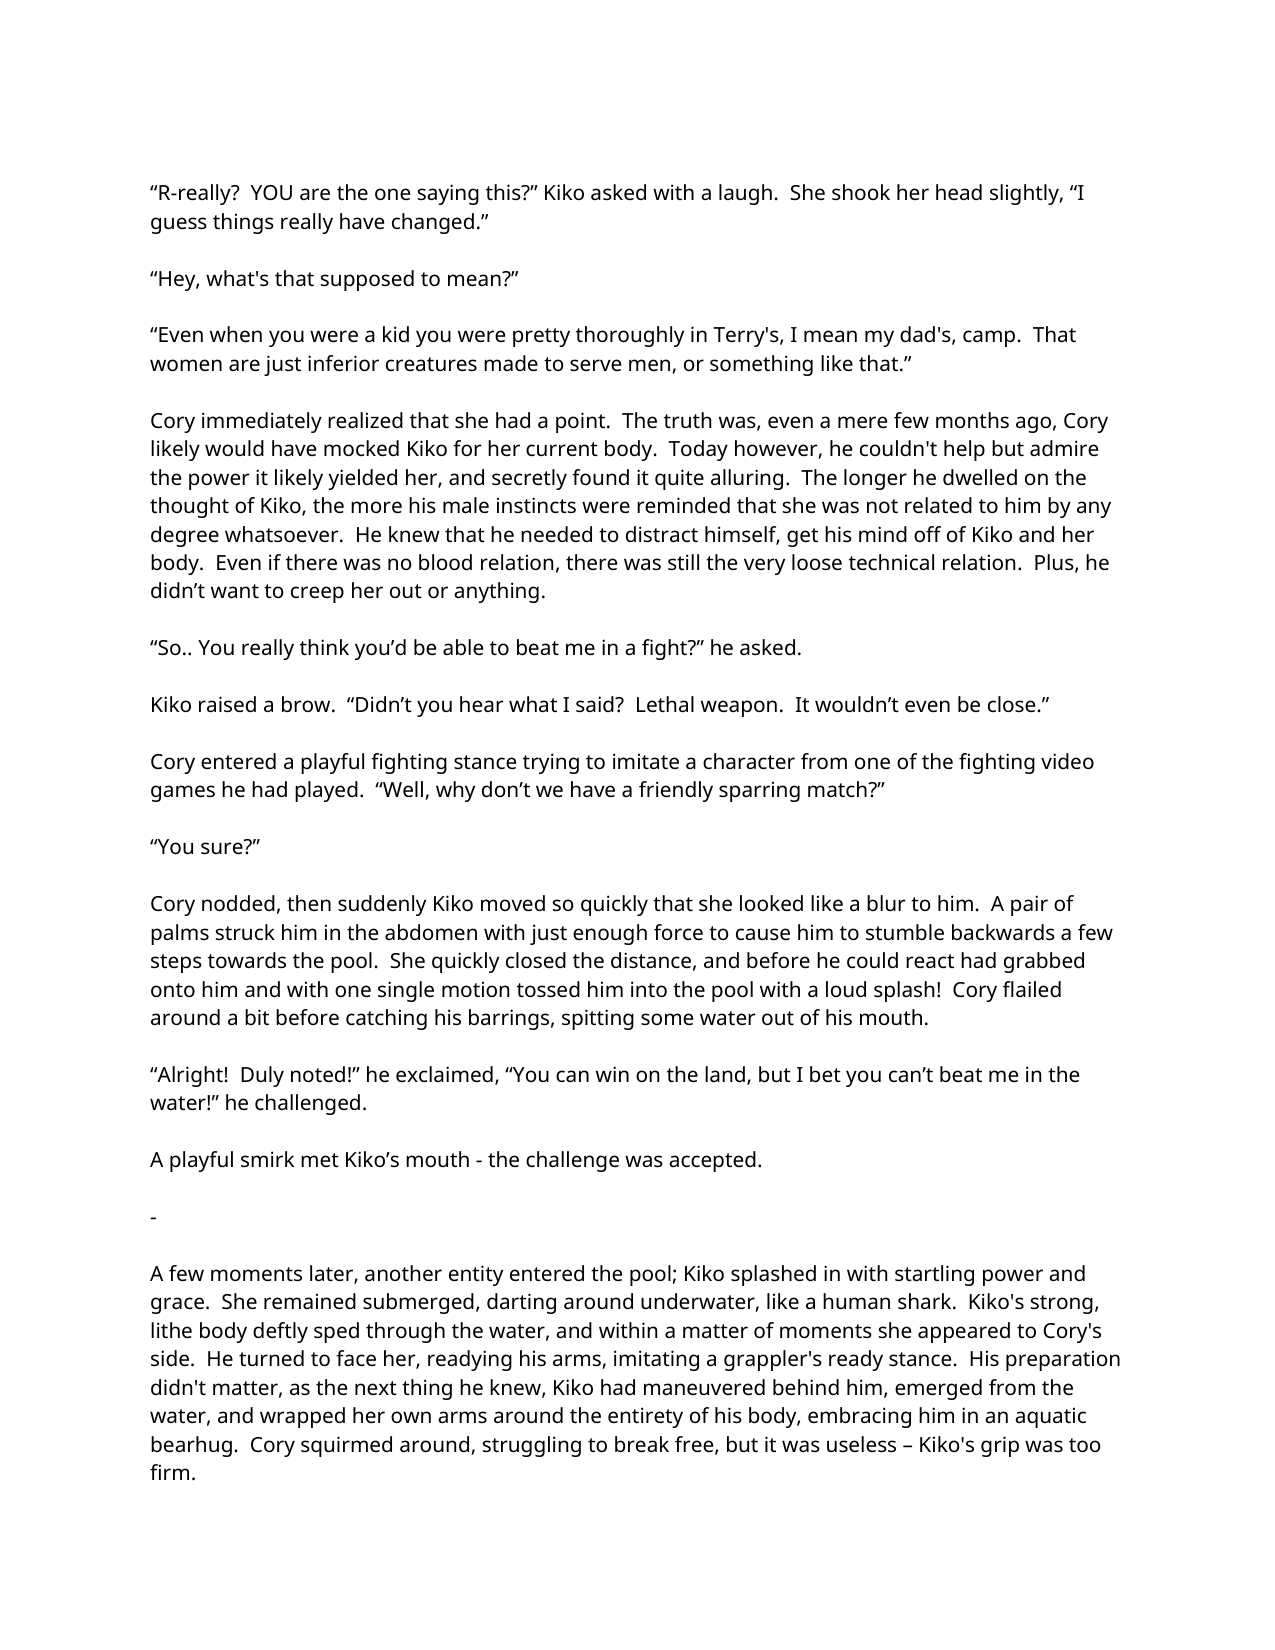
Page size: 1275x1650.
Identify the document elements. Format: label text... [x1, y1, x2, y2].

text A playful smirk met Kiko’s mouth - the challenge was accepted. [150, 1145, 1125, 1174]
text “So.. You really think you’d be able to beat me in a fight?” he asked. [150, 633, 1125, 662]
text Cory nodded, then suddenly Kiko moved so quickly that she looked like a blur to him. A pair of palms struck him in the abdomen with just enough force to cause him to stumble backwards a few steps towards the pool. She quickly closed the distance, and before he could react had grabbed onto him and with one single motion tossed him into the pool with a loud splash! Cory flailed around a bit before catching his barrings, spitting some water out of his mouth. [150, 889, 1125, 1032]
text - [150, 1202, 1125, 1231]
text “You sure?” [150, 832, 1125, 861]
text A few moments later, another entity entered the pool; Kiko splashed in with startling power and grace. She remained submerged, darting around underwater, like a human shark. Kiko's strong, lithe body deftly sped through the water, and within a matter of moments she appeared to Cory's side. He turned to face her, readying his arms, imitating a grappler's ready stance. His preparation didn't matter, as the next thing he knew, Kiko had maneuvered behind him, emerged from the water, and wrapped her own arms around the entirety of his body, embracing him in an aquatic bearhug. Cory squirmed around, struggling to break free, but it was useless – Kiko's grip was too firm. [150, 1259, 1125, 1487]
text Cory entered a playful fighting stance trying to imitate a character from one of the fighting video games he had played. “Well, why don’t we have a friendly sparring match?” [150, 747, 1125, 804]
text “Alright! Duly noted!” he exclaimed, “You can win on the land, but I bet you can’t beat me in the water!” he challenged. [150, 1060, 1125, 1117]
text “Hey, what's that supposed to mean?” [150, 264, 1125, 292]
text “Even when you were a kid you were pretty thoroughly in Terry's, I mean my dad's, camp. That women are just inferior creatures made to serve men, or something like that.” [150, 321, 1125, 377]
text Cory immediately realized that she had a point. The truth was, even a mere few months ago, Cory likely would have mocked Kiko for her current body. Today however, he couldn't help but admire the power it likely yielded her, and secretly found it quite alluring. The longer he dwelled on the thought of Kiko, the more his male instincts were reminded that she was not related to him by any degree whatsoever. He knew that he needed to distract himself, get his mind off of Kiko and her body. Even if there was no blood relation, there was still the very loose technical relation. Plus, he didn’t want to creep her out or anything. [150, 406, 1125, 605]
text Kiko raised a brow. “Didn’t you hear what I said? Lethal weapon. It wouldn’t even be close.” [150, 690, 1125, 719]
text “R-really? YOU are the one saying this?” Kiko asked with a laugh. She shook her head slightly, “I guess things really have changed.” [150, 178, 1125, 235]
